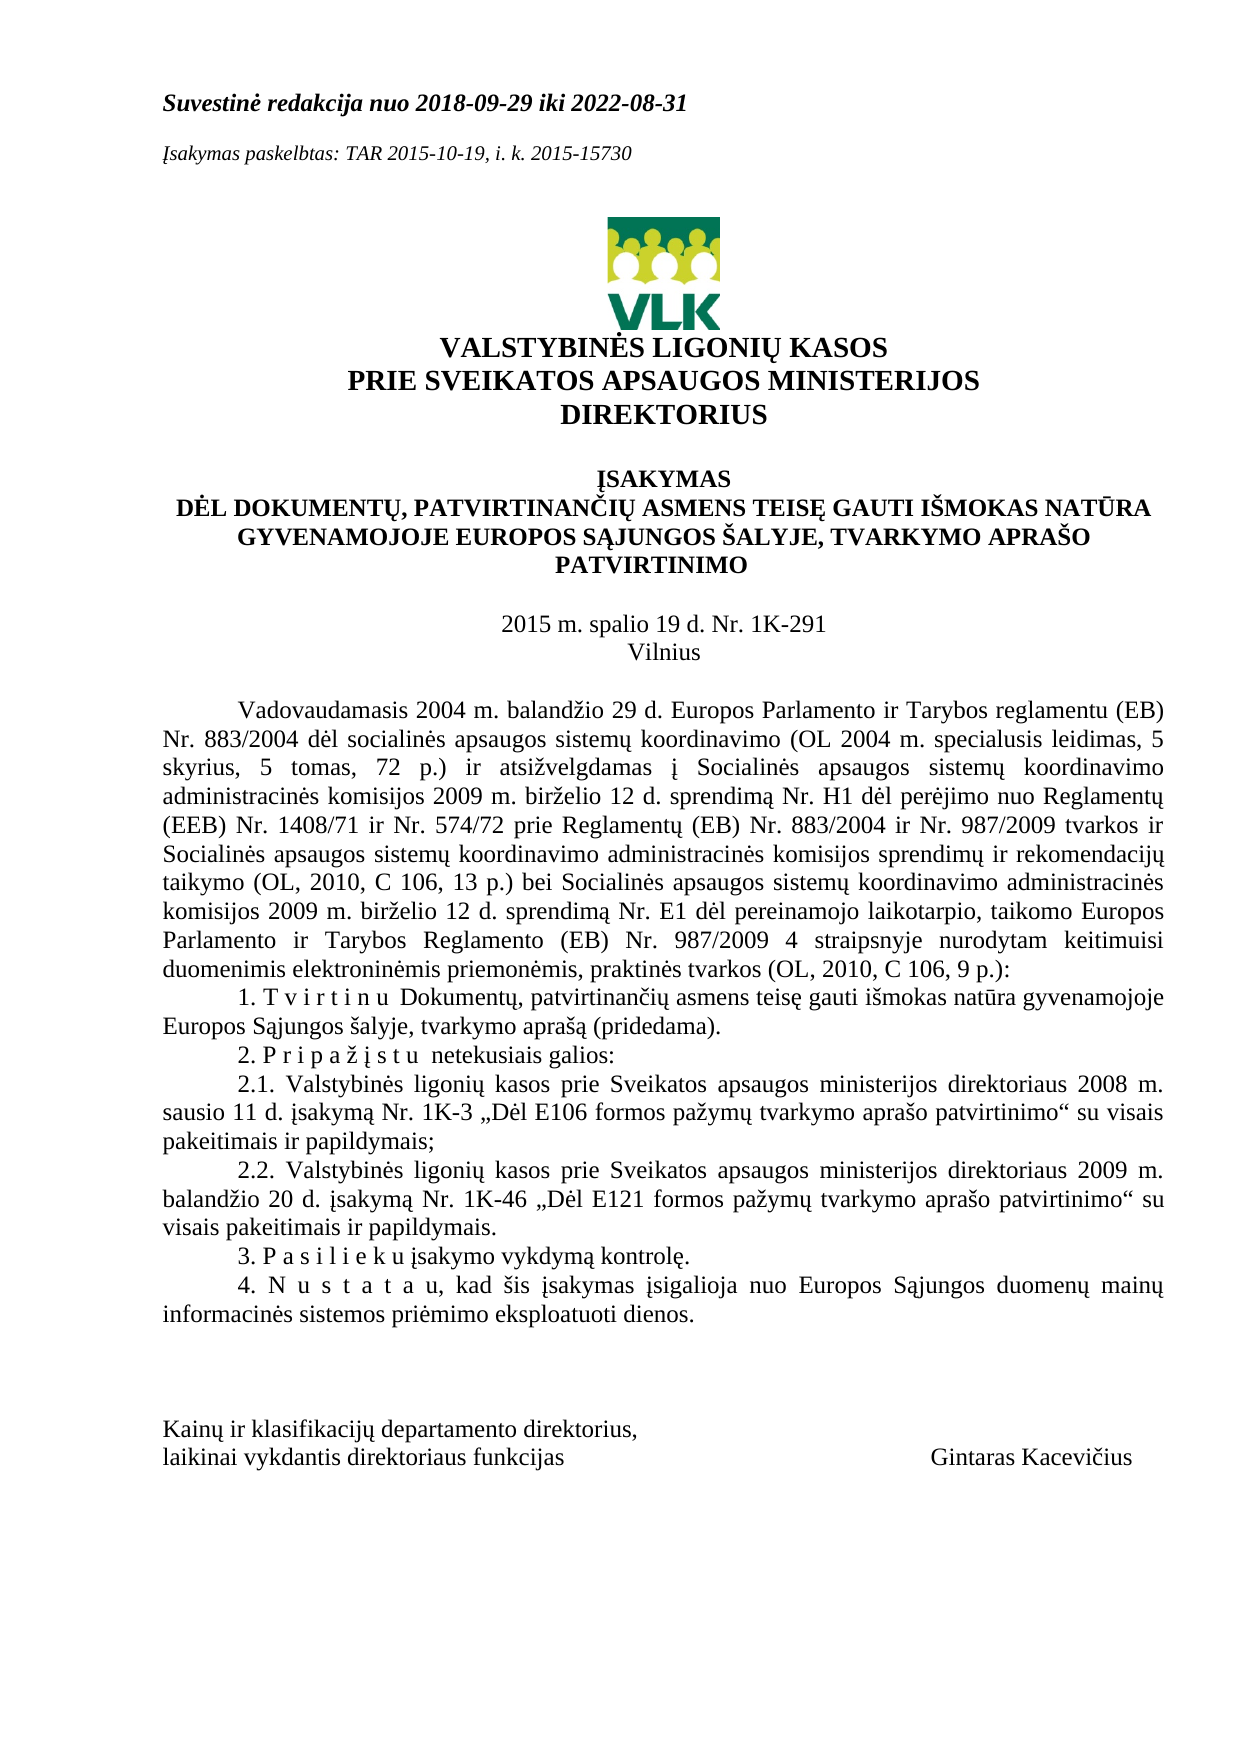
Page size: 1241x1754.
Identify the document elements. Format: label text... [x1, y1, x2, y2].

text DĖL Dokumentų, patvirtinančių asmens teisę gauti išmokas natūra gyvenamojoje Europos Sąjungos šalyje, tvarkymo aprašo patvirtinimo [162, 493, 1165, 580]
text Vilnius [162, 637, 1165, 666]
text VALSTYBINĖS LIGONIŲ KASOS [162, 330, 1165, 363]
text PRIE SVEIKATOS APSAUGOS MINISTERIJOS [162, 363, 1165, 397]
text 2015 m. spalio 19 d. Nr. 1K-291 [162, 609, 1165, 637]
text Įsakymas paskelbtas: TAR 2015-10-19, i. k. 2015-15730 [162, 141, 1165, 165]
text Vadovaudamasis 2004 m. balandžio 29 d. Europos Parlamento ir Tarybos reglamentu (EB) Nr. 883/2004 dėl socialinės apsaugos sistemų koordinavimo (OL 2004 m. specialusis leidimas, 5 skyrius, 5 tomas, 72 p.) ir atsižvelgdamas į Socialinės apsaugos sistemų koordinavimo administracinės komisijos 2009 m. birželio 12 d. sprendimą Nr. H1 dėl perėjimo nuo Reglamentų (EEB) Nr. 1408/71 ir Nr. 574/72 prie Reglamentų (EB) Nr. 883/2004 ir Nr. 987/2009 tvarkos ir Socialinės apsaugos sistemų koordinavimo administracinės komisijos sprendimų ir rekomendacijų taikymo (OL, 2010, C 106, 13 p.) bei Socialinės apsaugos sistemų koordinavimo administracinės komisijos 2009 m. birželio 12 d. sprendimą Nr. E1 dėl pereinamojo laikotarpio, taikomo Europos Parlamento ir Tarybos Reglamento (EB) Nr. 987/2009 4 straipsnyje nurodytam keitimuisi duomenimis elektroninėmis priemonėmis, praktinės tvarkos (OL, 2010, C 106, 9 p.): [162, 695, 1165, 982]
text 1. Tvirtinu Dokumentų, patvirtinančių asmens teisę gauti išmokas natūra gyvenamojoje Europos Sąjungos šalyje, tvarkymo aprašą (pridedama). [162, 982, 1165, 1040]
text 4. N u s t a t a u, kad šis įsakymas įsigalioja nuo Europos Sąjungos duomenų mainų informacinės sistemos priėmimo eksploatuoti dienos. [162, 1270, 1165, 1327]
text 2.2. Valstybinės ligonių kasos prie Sveikatos apsaugos ministerijos direktoriaus 2009 m. balandžio 20 d. įsakymą Nr. 1K-46 „Dėl E121 formos pažymų tvarkymo aprašo patvirtinimo“ su visais pakeitimais ir papildymais. [162, 1155, 1165, 1241]
text Kainų ir klasifikacijų departamento direktorius, [162, 1414, 1165, 1442]
text ĮSAKYMAS [162, 464, 1165, 493]
text Suvestinė redakcija nuo 2018-09-29 iki 2022-08-31 [162, 88, 1165, 117]
text laikinai vykdantis direktoriaus funkcijas Gintaras Kacevičius [162, 1442, 1165, 1471]
text 2. Pripažįstu netekusiais galios: [162, 1040, 1165, 1069]
text 3. P a s i l i e k u įsakymo vykdymą kontrolę. [162, 1241, 1165, 1270]
text 2.1. Valstybinės ligonių kasos prie Sveikatos apsaugos ministerijos direktoriaus 2008 m. sausio 11 d. įsakymą Nr. 1K-3 „Dėl E106 formos pažymų tvarkymo aprašo patvirtinimo“ su visais pakeitimais ir papildymais; [162, 1069, 1165, 1155]
text DIREKTORIUS [162, 397, 1165, 431]
